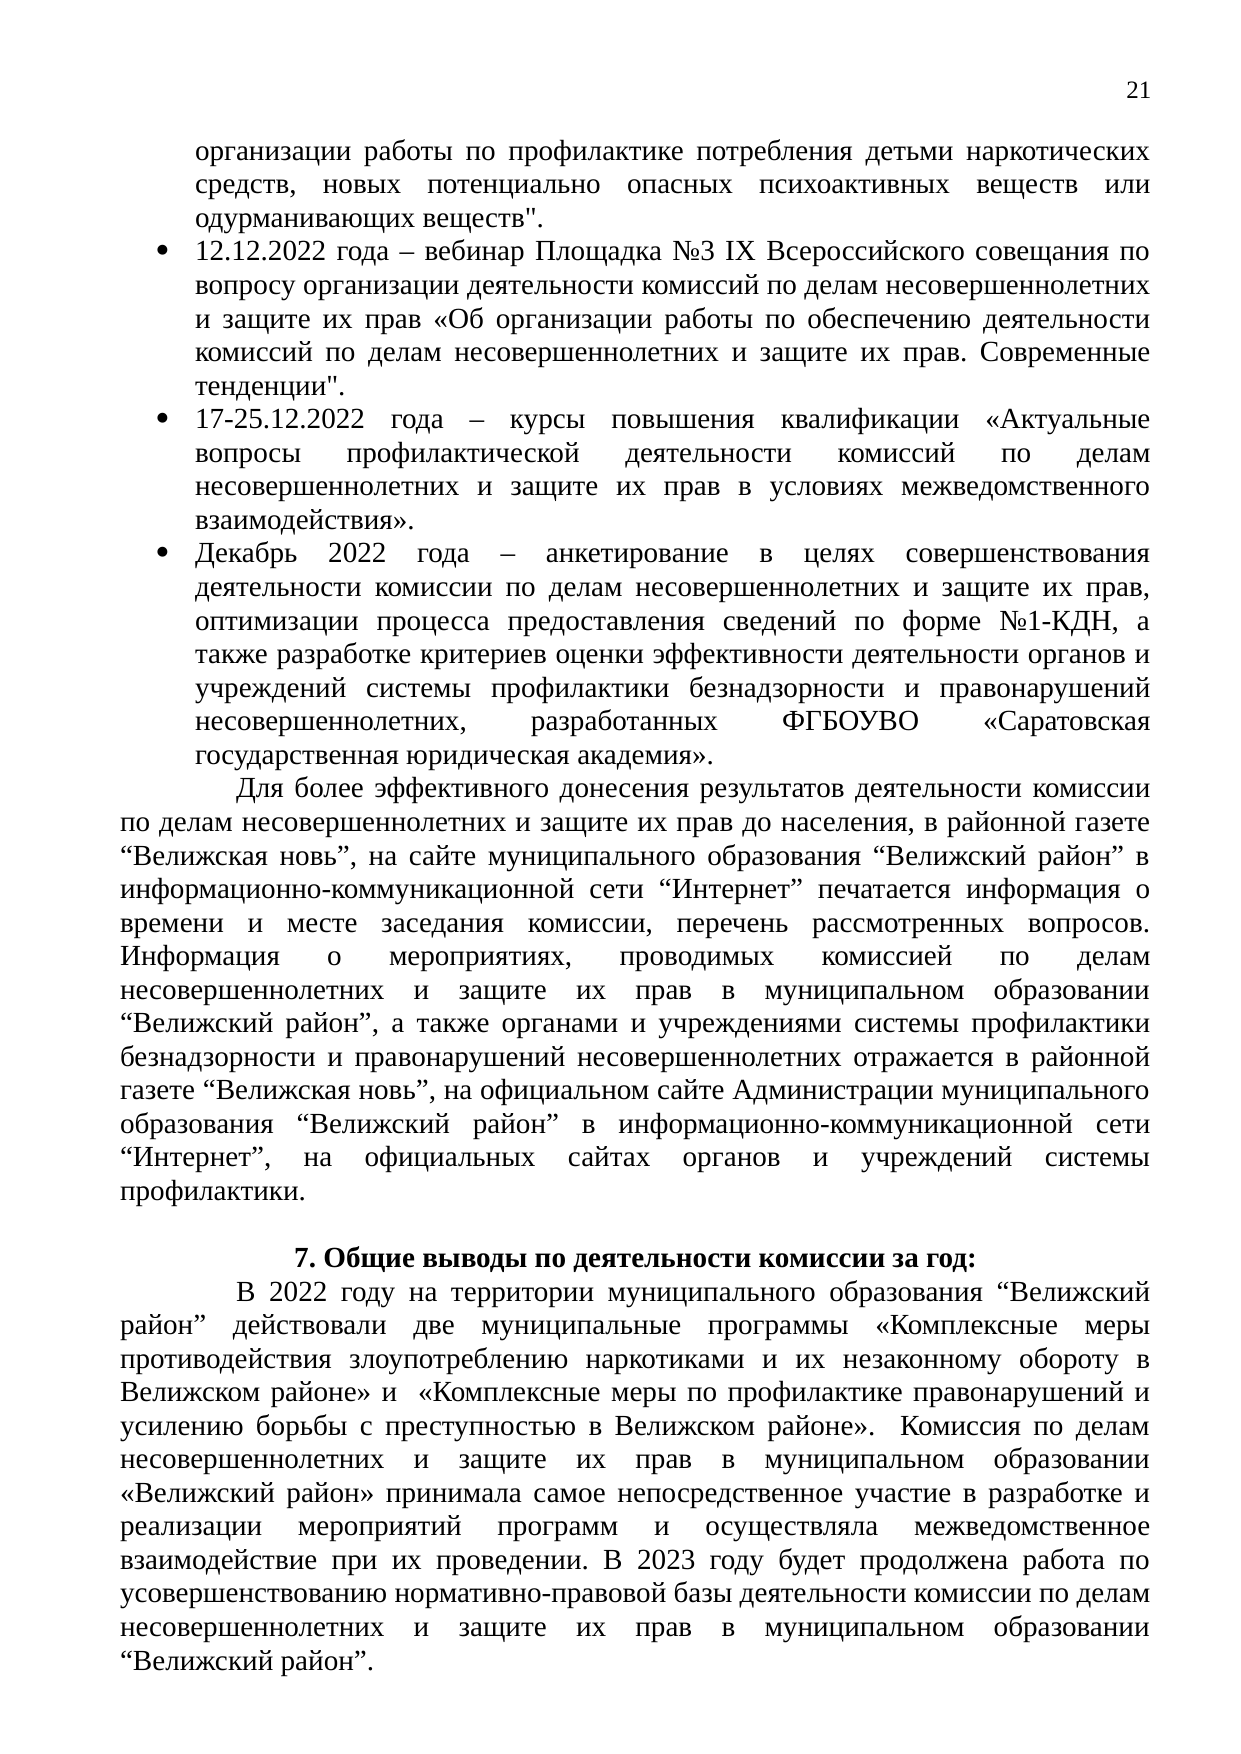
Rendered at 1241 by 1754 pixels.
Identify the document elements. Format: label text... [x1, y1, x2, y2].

list 12.12.2022 года – вебинар Площадка №3 IX Всероссийского совещания по вопросу организации деятельности комиссий по делам несовершеннолетних и защите их прав «Об организации работы по обеспечению деятельности комиссий по делам несовершеннолетних и защите их прав. Современные тенденции". [157, 233, 1151, 401]
list Декабрь 2022 года – анкетирование в целях совершенствования деятельности комиссии по делам несовершеннолетних и защите их прав, оптимизации процесса предоставления сведений по форме №1-КДН, а также разработке критериев оценки эффективности деятельности органов и учреждений системы профилактики безнадзорности и правонарушений несовершеннолетних, разработанных ФГБОУВО «Саратовская государственная юридическая академия». [157, 536, 1151, 771]
list организации работы по профилактике потребления детьми наркотических средств, новых потенциально опасных психоактивных веществ или одурманивающих веществ". [157, 133, 1151, 233]
text В 2022 году на территории муниципального образования “Велижский район” действовали две муниципальные программы «Комплексные меры противодействия злоупотреблению наркотиками и их незаконному обороту в Велижском районе» и «Комплексные меры по профилактике правонарушений и усилению борьбы с преступностью в Велижском районе». Комиссия по делам несовершеннолетних и защите их прав в муниципальном образовании «Велижский район» принимала самое непосредственное участие в разработке и реализации мероприятий программ и осуществляла межведомственное взаимодействие при их проведении. В 2023 году будет продолжена работа по усовершенствованию нормативно-правовой базы деятельности комиссии по делам несовершеннолетних и защите их прав в муниципальном образовании “Велижский район”. [120, 1274, 1151, 1676]
list 17-25.12.2022 года – курсы повышения квалификации «Актуальные вопросы профилактической деятельности комиссий по делам несовершеннолетних и защите их прав в условиях межведомственного взаимодействия». [157, 401, 1151, 536]
text Для более эффективного донесения результатов деятельности комиссии по делам несовершеннолетних и защите их прав до населения, в районной газете “Велижская новь”, на сайте муниципального образования “Велижский район” в информационно-коммуникационной сети “Интернет” печатается информация о времени и месте заседания комиссии, перечень рассмотренных вопросов. Информация о мероприятиях, проводимых комиссией по делам несовершеннолетних и защите их прав в муниципальном образовании “Велижский район”, а также органами и учреждениями системы профилактики безнадзорности и правонарушений несовершеннолетних отражается в районной газете “Велижская новь”, на официальном сайте Администрации муниципального образования “Велижский район” в информационно-коммуникационной сети “Интернет”, на официальных сайтах органов и учреждений системы профилактики. [120, 771, 1151, 1207]
text 7. Общие выводы по деятельности комиссии за год: [120, 1240, 1151, 1274]
